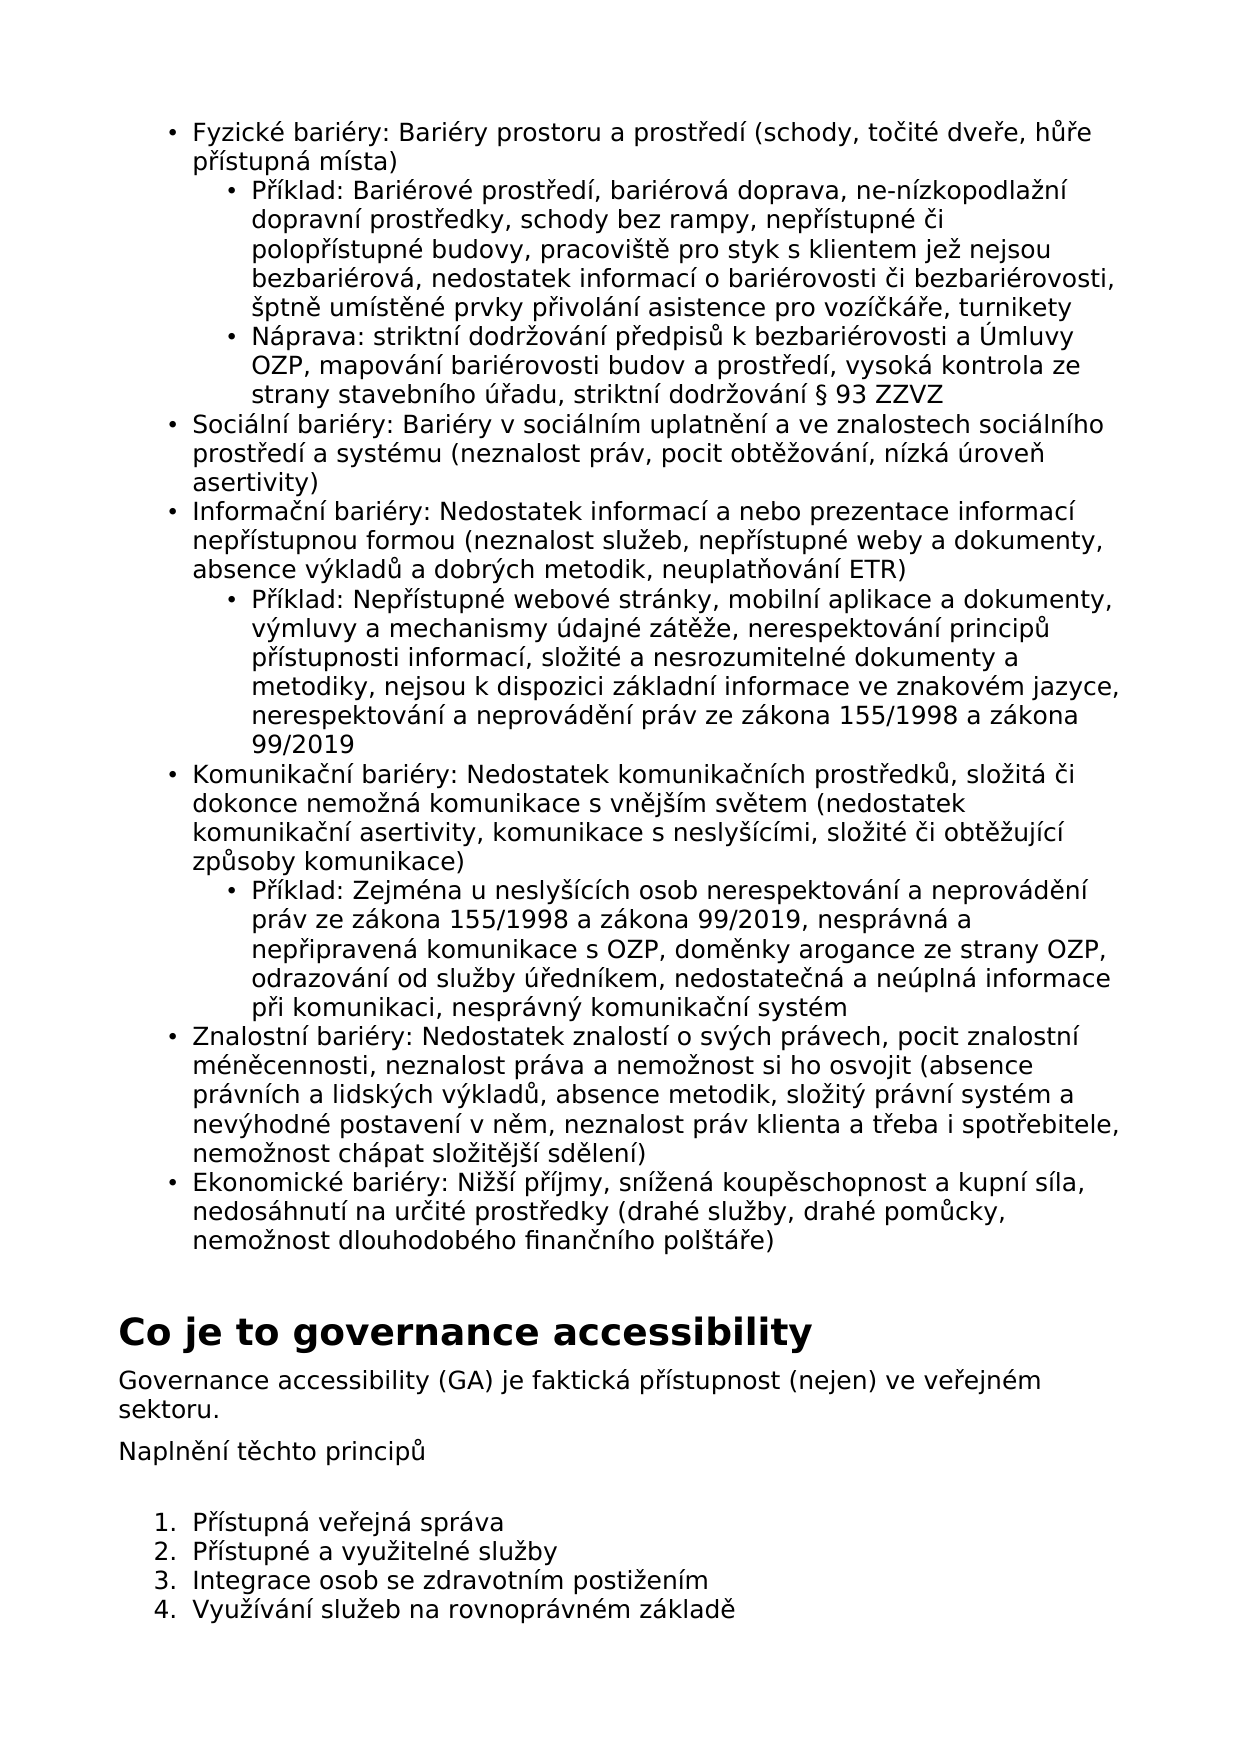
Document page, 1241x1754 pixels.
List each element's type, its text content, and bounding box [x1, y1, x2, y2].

list Přístupné a využitelné služby [177, 1537, 1122, 1567]
list Fyzické bariéry: Bariéry prostoru a prostředí (schody, točité dveře, hůře přístupná místa) [177, 118, 1122, 176]
list Komunikační bariéry: Nedostatek komunikačních prostředků, složitá či dokonce nemožná komunikace s vnějším světem (nedostatek komunikační asertivity, komunikace s neslyšícími, složité či obtěžující způsoby komunikace) [177, 760, 1122, 876]
list Náprava: striktní dodržování předpisů k bezbariérovosti a Úmluvy OZP, mapování bariérovosti budov a prostředí, vysoká kontrola ze strany stavebního úřadu, striktní dodržování § 93 ZZVZ [236, 322, 1122, 410]
list Ekonomické bariéry: Nižší příjmy, snížená koupěschopnost a kupní síla, nedosáhnutí na určité prostředky (drahé služby, drahé pomůcky, nemožnost dlouhodobého finančního polštáře) [177, 1168, 1122, 1256]
text Naplnění těchto principů [118, 1437, 1122, 1466]
list Příklad: Nepřístupné webové stránky, mobilní aplikace a dokumenty, výmluvy a mechanismy údajné zátěže, nerespektování principů přístupnosti informací, složité a nesrozumitelné dokumenty a metodiky, nejsou k dispozici základní informace ve znakovém jazyce, nerespektování a neprovádění práv ze zákona 155/1998 a zákona 99/2019 [236, 585, 1122, 760]
list Příklad: Zejména u neslyšících osob nerespektování a neprovádění práv ze zákona 155/1998 a zákona 99/2019, nesprávná a nepřipravená komunikace s OZP, doměnky arogance ze strany OZP, odrazování od služby úředníkem, nedostatečná a neúplná informace při komunikaci, nesprávný komunikační systém [236, 876, 1122, 1022]
list Sociální bariéry: Bariéry v sociálním uplatnění a ve znalostech sociálního prostředí a systému (neznalost práv, pocit obtěžování, nízká úroveň asertivity) [177, 410, 1122, 497]
text Governance accessibility (GA) je faktická přístupnost (nejen) ve veřejném sektoru. [118, 1366, 1122, 1424]
list Příklad: Bariérové prostředí, bariérová doprava, ne-nízkopodlažní dopravní prostředky, schody bez rampy, nepřístupné či polopřístupné budovy, pracoviště pro styk s klientem jež nejsou bezbariérová, nedostatek informací o bariérovosti či bezbariérovosti, šptně umístěné prvky přivolání asistence pro vozíčkáře, turnikety [236, 176, 1122, 322]
list Využívání služeb na rovnoprávném základě [177, 1596, 1122, 1625]
list Přístupná veřejná správa [177, 1508, 1122, 1537]
list Informační bariéry: Nedostatek informací a nebo prezentace informací nepřístupnou formou (neznalost služeb, nepřístupné weby a dokumenty, absence výkladů a dobrých metodik, neuplatňování ETR) [177, 497, 1122, 585]
subtitle Co je to governance accessibility [118, 1310, 1122, 1354]
list Integrace osob se zdravotním postižením [177, 1567, 1122, 1596]
list Znalostní bariéry: Nedostatek znalostí o svých právech, pocit znalostní méněcennosti, neznalost práva a nemožnost si ho osvojit (absence právních a lidských výkladů, absence metodik, složitý právní systém a nevýhodné postavení v něm, neznalost práv klienta a třeba i spotřebitele, nemožnost chápat složitější sdělení) [177, 1022, 1122, 1168]
